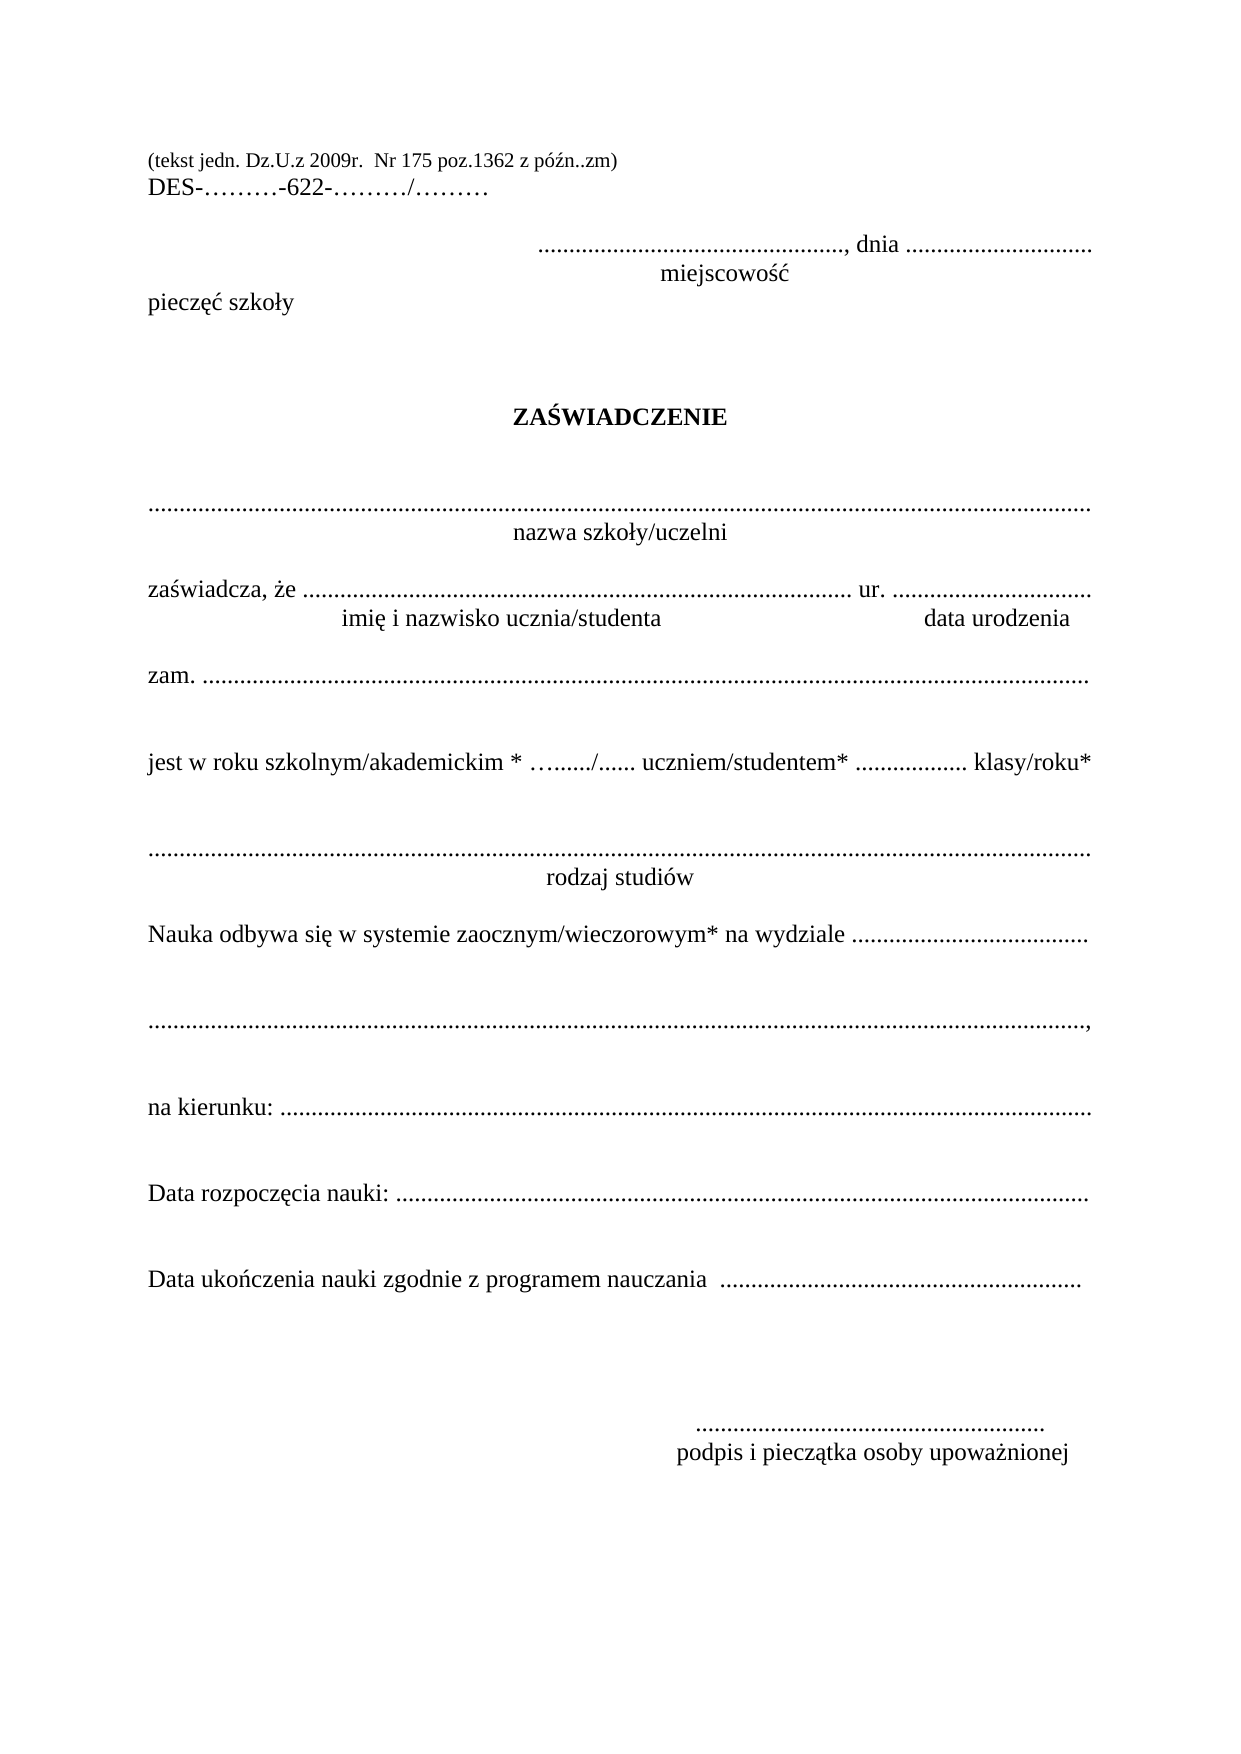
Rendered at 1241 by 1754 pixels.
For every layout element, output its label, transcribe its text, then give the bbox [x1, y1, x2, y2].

text ....................................................................................................................................................... [148, 833, 1093, 862]
text ................................................., dnia .............................. [148, 229, 1093, 258]
text Data ukończenia nauki zgodnie z programem nauczania .......................................................... [148, 1264, 1093, 1293]
text ......................................................................................................................................................, [148, 1005, 1093, 1034]
text Data rozpoczęcia nauki: ............................................................................................................... [148, 1178, 1093, 1207]
text ....................................................................................................................................................... [148, 488, 1093, 517]
text na kierunku: .................................................................................................................................. [148, 1092, 1093, 1120]
text zaświadcza, że ........................................................................................ ur. ................................ [148, 574, 1093, 603]
text miejscowość [148, 258, 1093, 287]
text imię i nazwisko ucznia/studenta data urodzenia [148, 603, 1093, 632]
text jest w roku szkolnym/akademickim * …....../...... uczniem/studentem* .................. klasy/roku* [148, 747, 1093, 775]
text nazwa szkoły/uczelni [148, 517, 1093, 545]
text DES-………-622-………/……… [148, 172, 1093, 200]
text podpis i pieczątka osoby upoważnionej [148, 1437, 1093, 1465]
text zam. .............................................................................................................................................. [148, 660, 1093, 689]
text (tekst jedn. Dz.U.z 2009r. Nr 175 poz.1362 z późn..zm) [148, 148, 1093, 172]
text ........................................................ [148, 1408, 1093, 1437]
text pieczęć szkoły [148, 287, 1093, 315]
text ZAŚWIADCZENIE [148, 402, 1093, 430]
text Nauka odbywa się w systemie zaocznym/wieczorowym* na wydziale ...................................... [148, 919, 1093, 948]
text rodzaj studiów [148, 862, 1093, 890]
